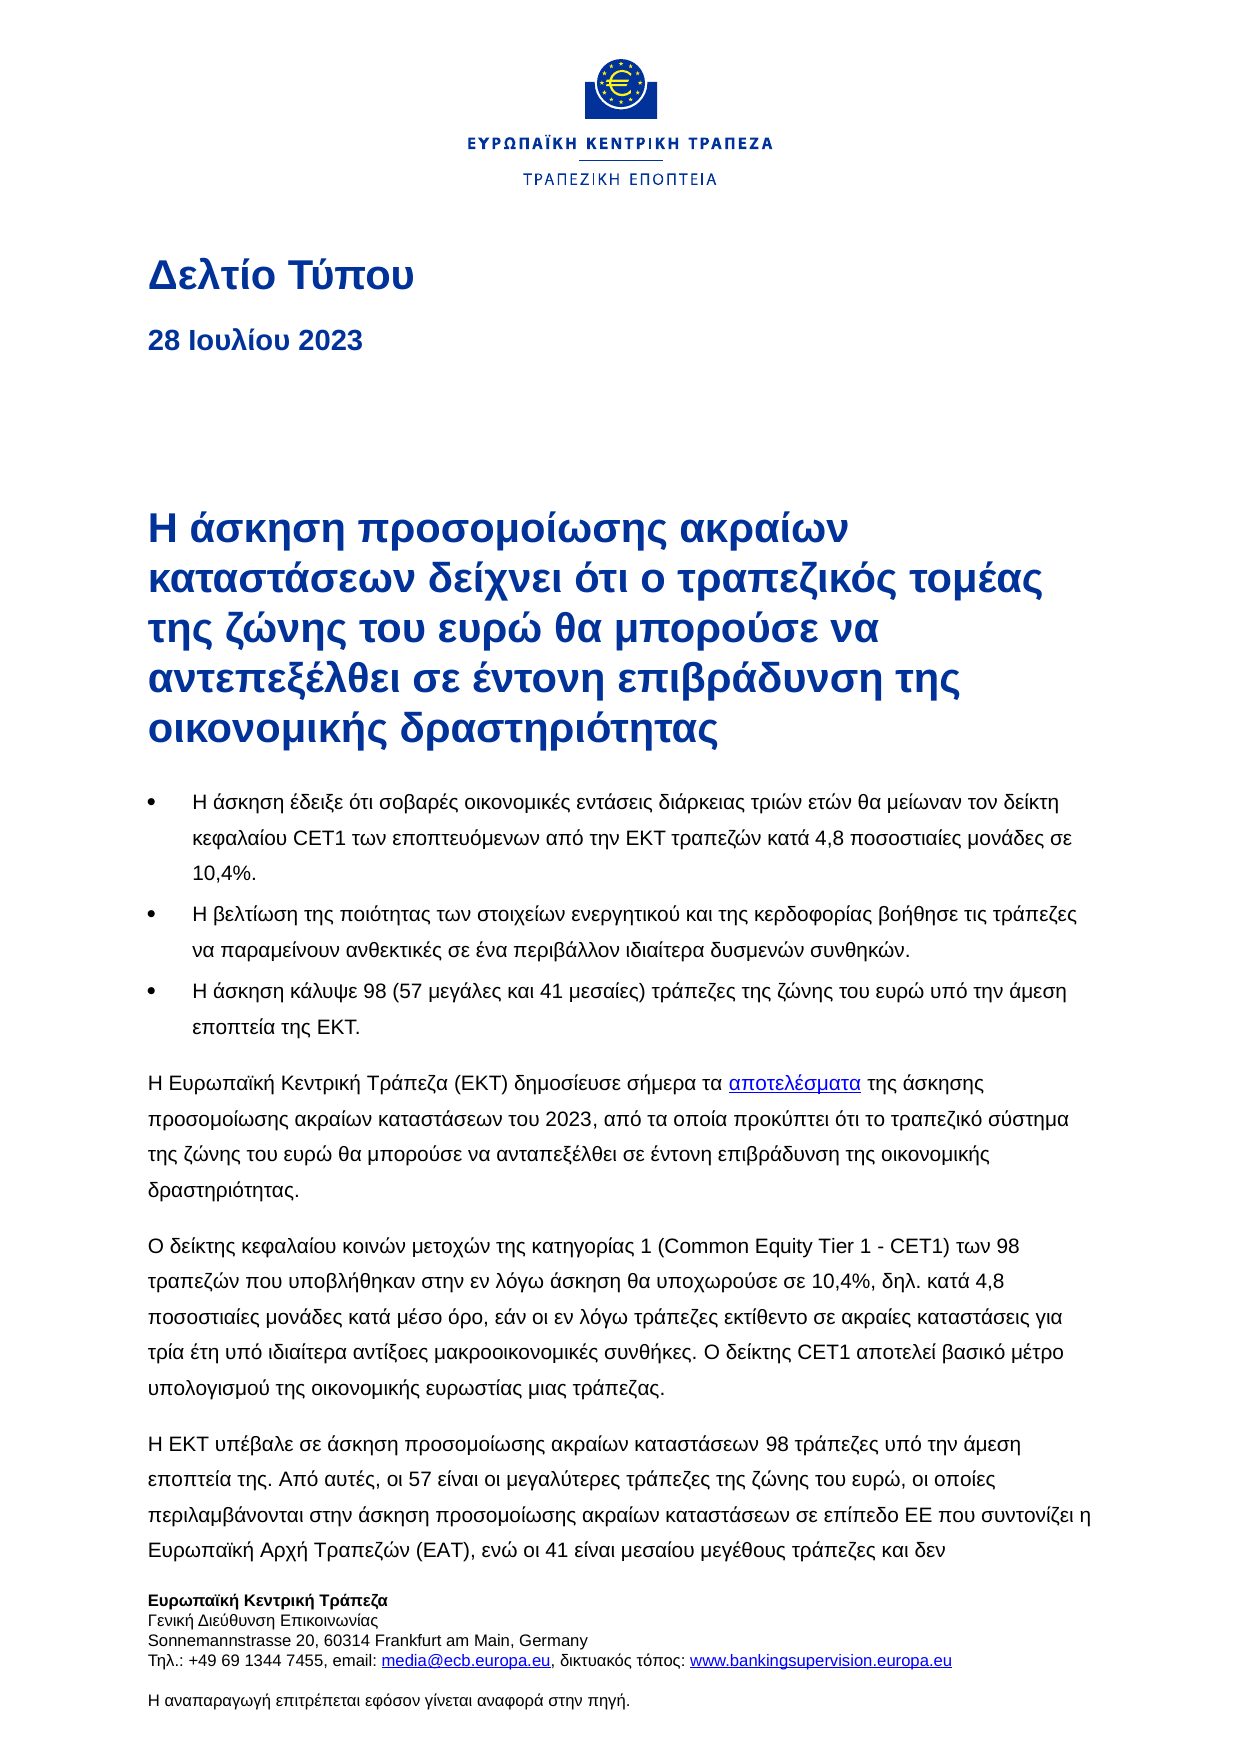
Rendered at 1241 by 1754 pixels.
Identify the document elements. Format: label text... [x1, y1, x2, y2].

text 28 Ιουλίου 2023 [148, 323, 1092, 357]
list Η βελτίωση της ποιότητας των στοιχείων ενεργητικού και της κερδοφορίας βοήθησε τις τράπεζες να παραμείνουν ανθεκτικές σε ένα περιβάλλον ιδιαίτερα δυσμενών συνθηκών. [148, 891, 1092, 962]
text Η Ευρωπαϊκή Κεντρική Τράπεζα (ΕΚΤ) δημοσίευσε σήμερα τα αποτελέσματα της άσκησης προσομοίωσης ακραίων καταστάσεων του 2023, από τα οποία προκύπτει ότι το τραπεζικό σύστημα της ζώνης του ευρώ θα μπορούσε να ανταπεξέλθει σε έντονη επιβράδυνση της οικονομικής δραστηριότητας. [148, 1060, 1092, 1201]
list Η άσκηση έδειξε ότι σοβαρές οικονομικές εντάσεις διάρκειας τριών ετών θα μείωναν τον δείκτη κεφαλαίου CET1 των εποπτευόμενων από την ΕΚΤ τραπεζών κατά 4,8 ποσοστιαίες μονάδες σε 10,4%. [148, 778, 1092, 885]
text Η ΕΚΤ υπέβαλε σε άσκηση προσομοίωσης ακραίων καταστάσεων 98 τράπεζες υπό την άμεση εποπτεία της. Από αυτές, οι 57 είναι οι μεγαλύτερες τράπεζες της ζώνης του ευρώ, οι οποίες περιλαμβάνονται στην άσκηση προσομοίωσης ακραίων καταστάσεων σε επίπεδο ΕΕ που συντονίζει η Ευρωπαϊκή Αρχή Τραπεζών (ΕΑΤ), ενώ οι 41 είναι μεσαίου μεγέθους τράπεζες και δεν [148, 1420, 1092, 1562]
title Η άσκηση προσομοίωσης ακραίων καταστάσεων δείχνει ότι ο τραπεζικός τομέας της ζώνης του ευρώ θα μπορούσε να αντεπεξέλθει σε έντονη επιβράδυνση της οικονομικής δραστηριότητας [148, 502, 1092, 752]
list Η άσκηση κάλυψε 98 (57 μεγάλες και 41 μεσαίες) τράπεζες της ζώνης του ευρώ υπό την άμεση εποπτεία της ΕΚΤ. [148, 968, 1092, 1039]
text Ο δείκτης κεφαλαίου κοινών μετοχών της κατηγορίας 1 (Common Equity Tier 1 - CET1) των 98 τραπεζών που υποβλήθηκαν στην εν λόγω άσκηση θα υποχωρούσε σε 10,4%, δηλ. κατά 4,8 ποσοστιαίες μονάδες κατά μέσο όρο, εάν οι εν λόγω τράπεζες εκτίθεντο σε ακραίες καταστάσεις για τρία έτη υπό ιδιαίτερα αντίξοες μακροοικονομικές συνθήκες. Ο δείκτης CET1 αποτελεί βασικό μέτρο υπολογισμού της οικονομικής ευρωστίας μιας τράπεζας. [148, 1222, 1092, 1399]
text Δελτίο Τύπου [148, 248, 1092, 298]
